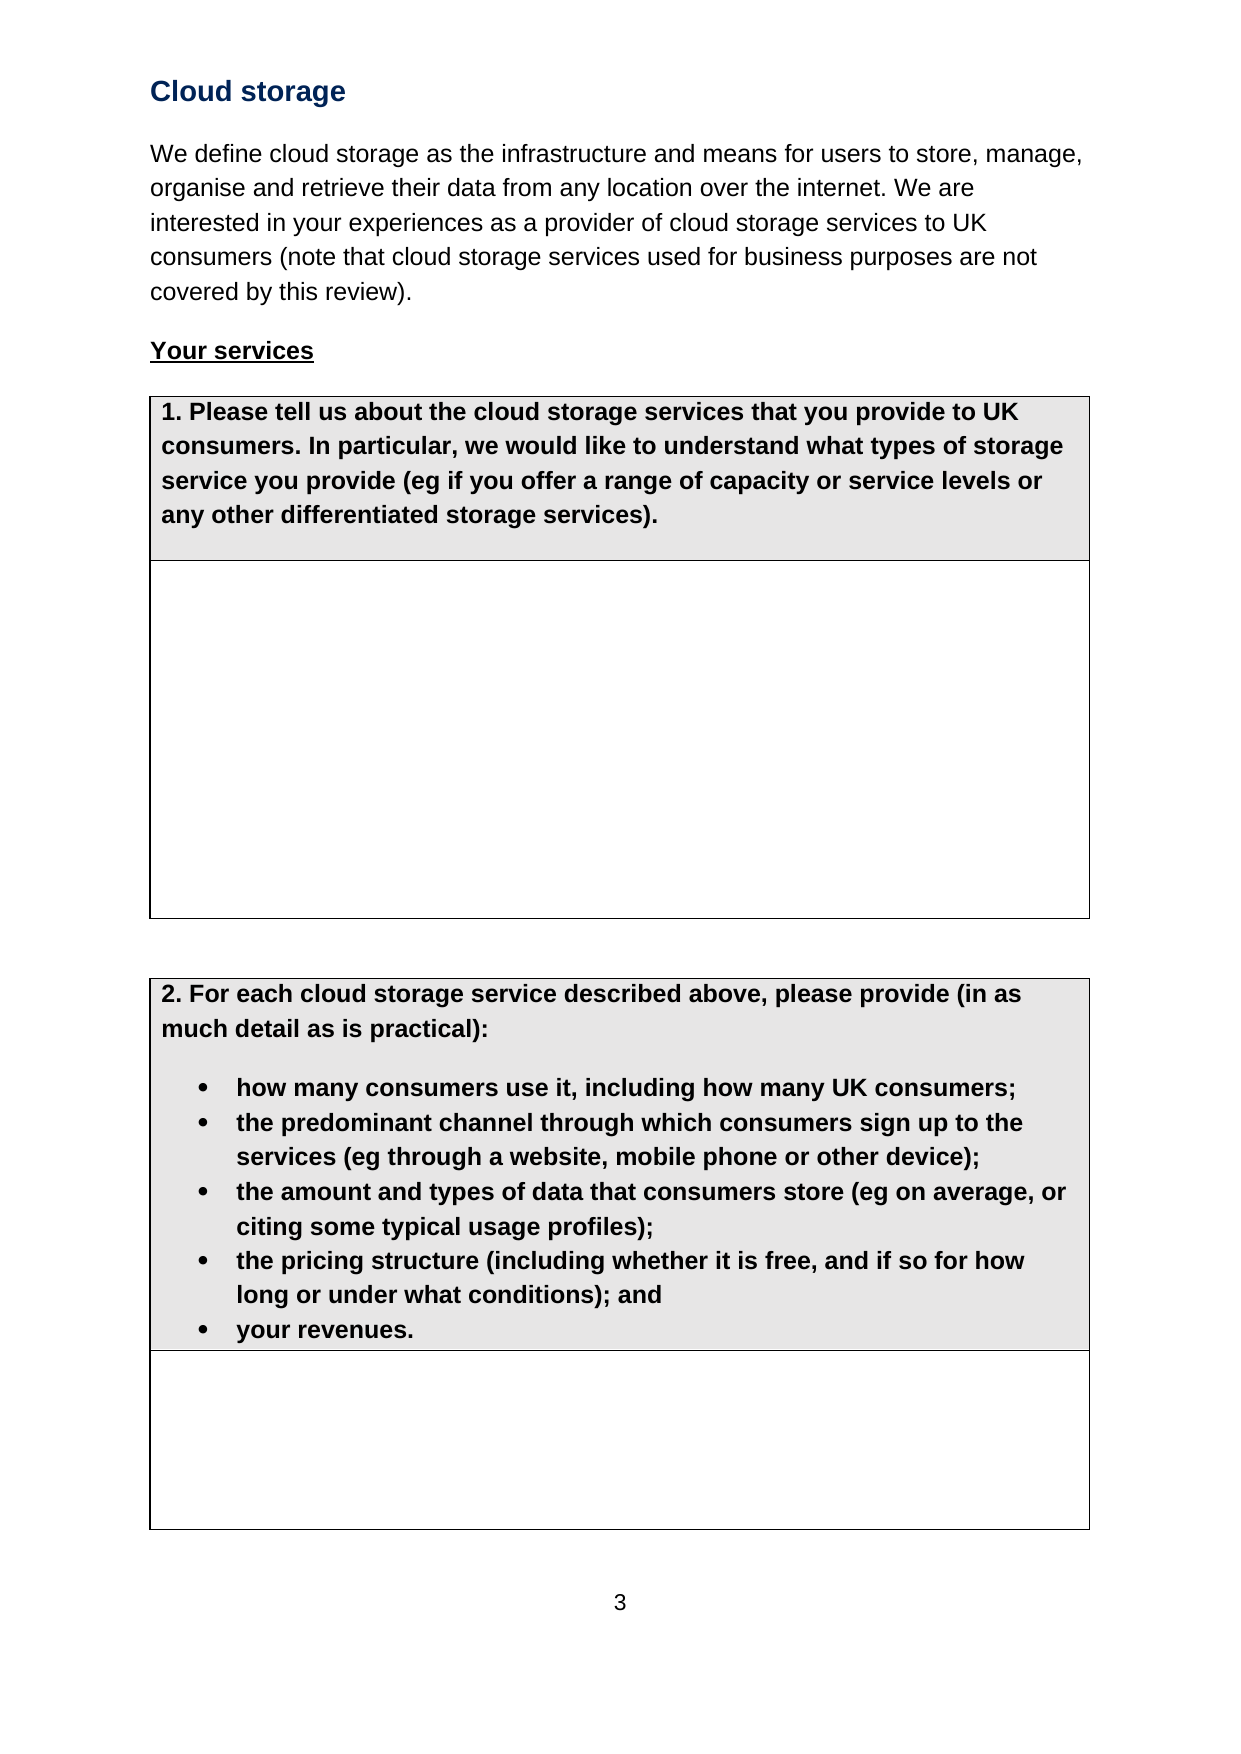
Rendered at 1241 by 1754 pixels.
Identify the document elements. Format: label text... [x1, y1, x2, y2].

table_cell [151, 561, 1089, 918]
text We define cloud storage as the infrastructure and means for users to store, manage, organise and retrieve their data from any location over the internet. We are interested in your experiences as a provider of cloud storage services to UK consumers (note that cloud storage services used for business purposes are not covered by this review). [150, 139, 1090, 306]
table_cell [151, 1351, 1089, 1529]
text Cloud storage [150, 74, 1090, 107]
table_header 2. For each cloud storage service described above, please provide (in as much detail as is practical): how many consumers use it, including how many UK consumers; the predominant channel through which consumers sign up to the services (eg through a website, mobile phone or other device); the amount and types of data that consumers store (eg on average, or citing some typical usage profiles); the pricing structure (including whether it is free, and if so for how long or under what conditions); and your revenues. [151, 979, 1089, 1349]
table_header 1. Please tell us about the cloud storage services that you provide to UK consumers. In particular, we would like to understand what types of storage service you provide (eg if you offer a range of capacity or service levels or any other differentiated storage services). [151, 397, 1089, 560]
text Your services [150, 336, 1090, 365]
